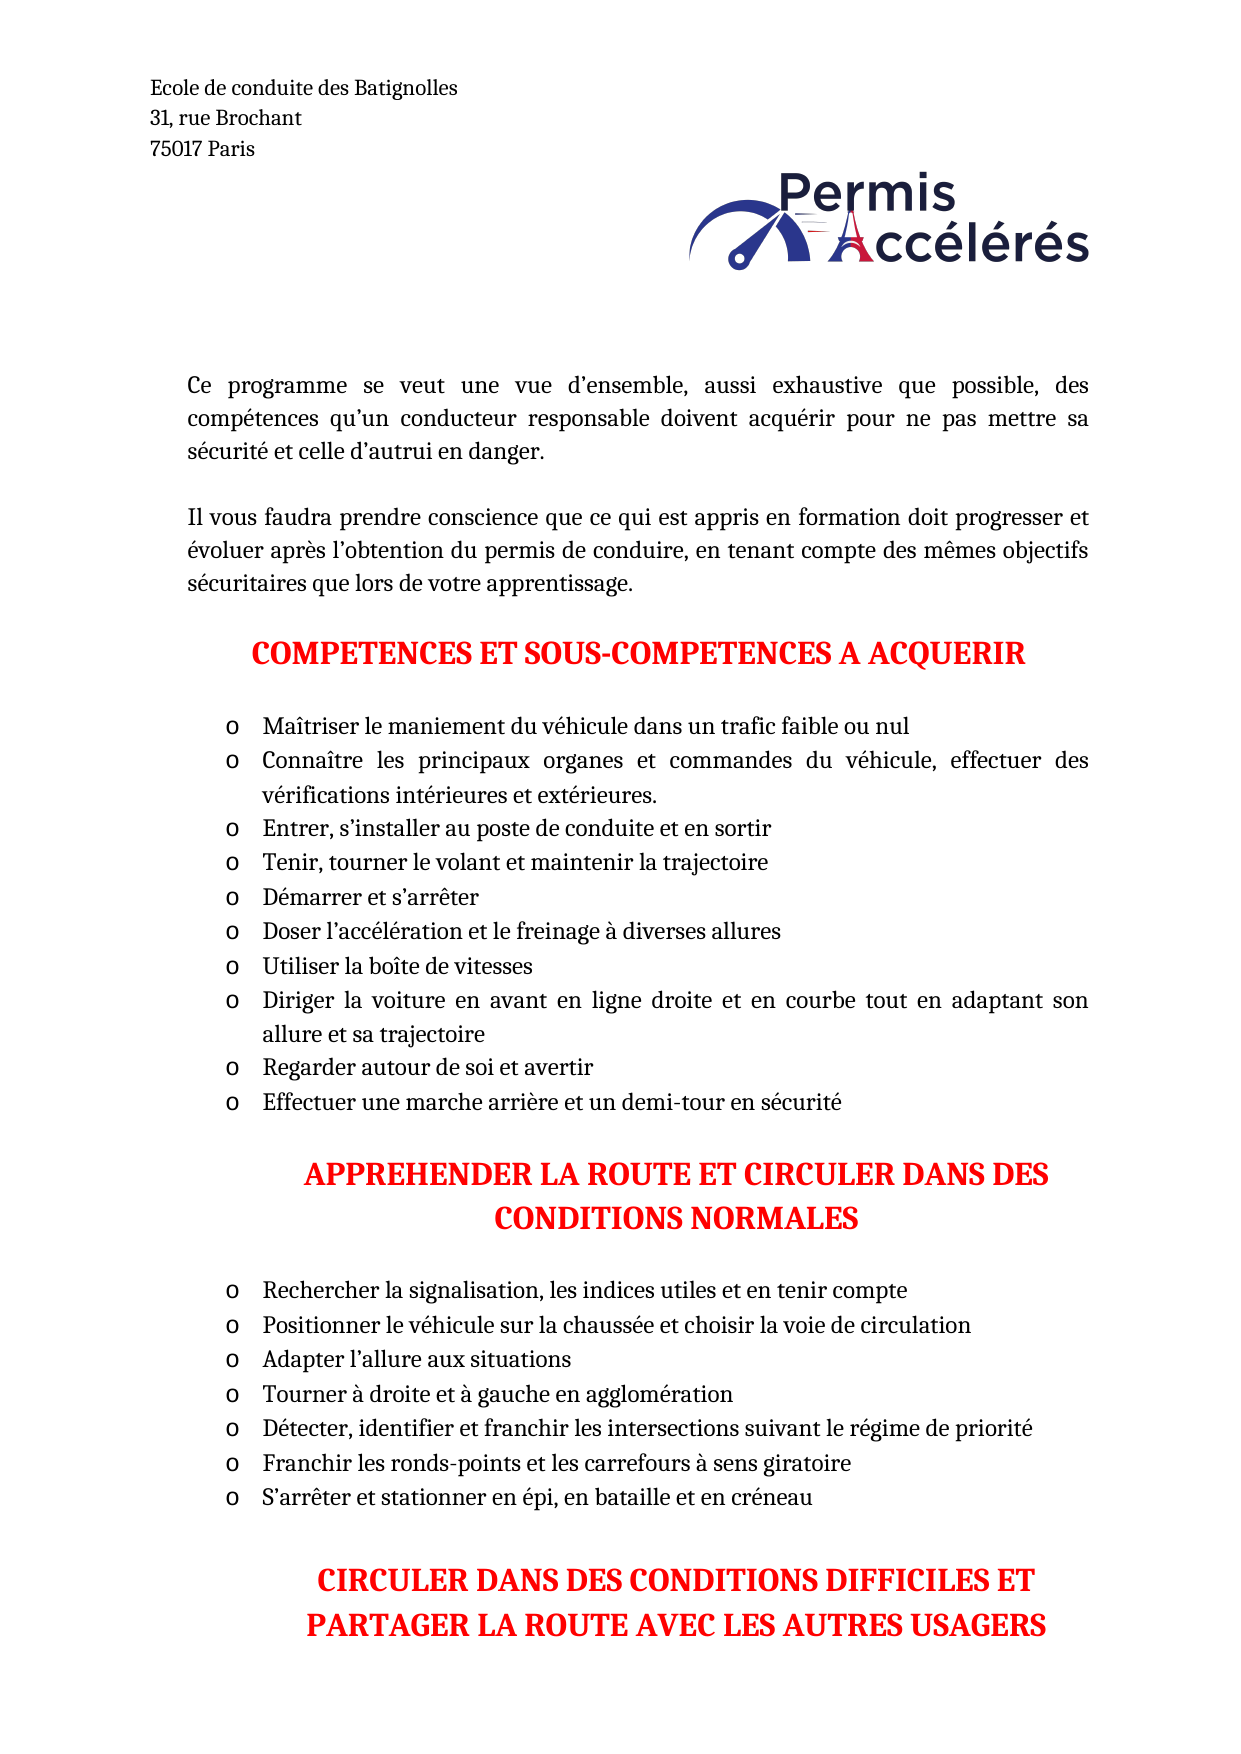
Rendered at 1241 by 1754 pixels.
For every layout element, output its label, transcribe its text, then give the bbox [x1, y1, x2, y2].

list Connaître les principaux organes et commandes du véhicule, effectuer des vérifications intérieures et extérieures. [225, 746, 1090, 809]
list Positionner le véhicule sur la chaussée et choisir la voie de circulation [225, 1311, 1090, 1341]
list Détecter, identifier et franchir les intersections suivant le régime de priorité [225, 1414, 1090, 1444]
list Regarder autour de soi et avertir [225, 1053, 1090, 1083]
text Ce programme se veut une vue d’ensemble, aussi exhaustive que possible, des compétences qu’un conducteur responsable doivent acquérir pour ne pas mettre sa sécurité et celle d’autrui en danger. [187, 371, 1090, 465]
text COMPETENCES ET SOUS-COMPETENCES A ACQUERIR [187, 635, 1090, 673]
list Diriger la voiture en avant en ligne droite et en courbe tout en adaptant son allure et sa trajectoire [225, 986, 1090, 1049]
list Tenir, tourner le volant et maintenir la trajectoire [225, 848, 1090, 878]
list Franchir les ronds-points et les carrefours à sens giratoire [225, 1449, 1090, 1479]
list Doser l’accélération et le freinage à diverses allures [225, 917, 1090, 947]
list Effectuer une marche arrière et un demi-tour en sécurité [225, 1088, 1090, 1118]
list Entrer, s’installer au poste de conduite et en sortir [225, 814, 1090, 844]
list Rechercher la signalisation, les indices utiles et en tenir compte [225, 1276, 1090, 1306]
list CIRCULER DANS DES CONDITIONS DIFFICILES ET PARTAGER LA ROUTE AVEC LES AUTRES USAGERS [262, 1562, 1090, 1644]
list Utiliser la boîte de vitesses [225, 952, 1090, 982]
list Tourner à droite et à gauche en agglomération [225, 1380, 1090, 1410]
list Maîtriser le maniement du véhicule dans un trafic faible ou nul [225, 712, 1090, 742]
list APPREHENDER LA ROUTE ET CIRCULER DANS DES CONDITIONS NORMALES [262, 1155, 1090, 1238]
list Démarrer et s’arrêter [225, 883, 1090, 913]
list S’arrêter et stationner en épi, en bataille et en créneau [225, 1483, 1090, 1513]
list Adapter l’allure aux situations [225, 1345, 1090, 1375]
text Il vous faudra prendre conscience que ce qui est appris en formation doit progresser et évoluer après l’obtention du permis de conduire, en tenant compte des mêmes objectifs sécuritaires que lors de votre apprentissage. [187, 503, 1090, 597]
